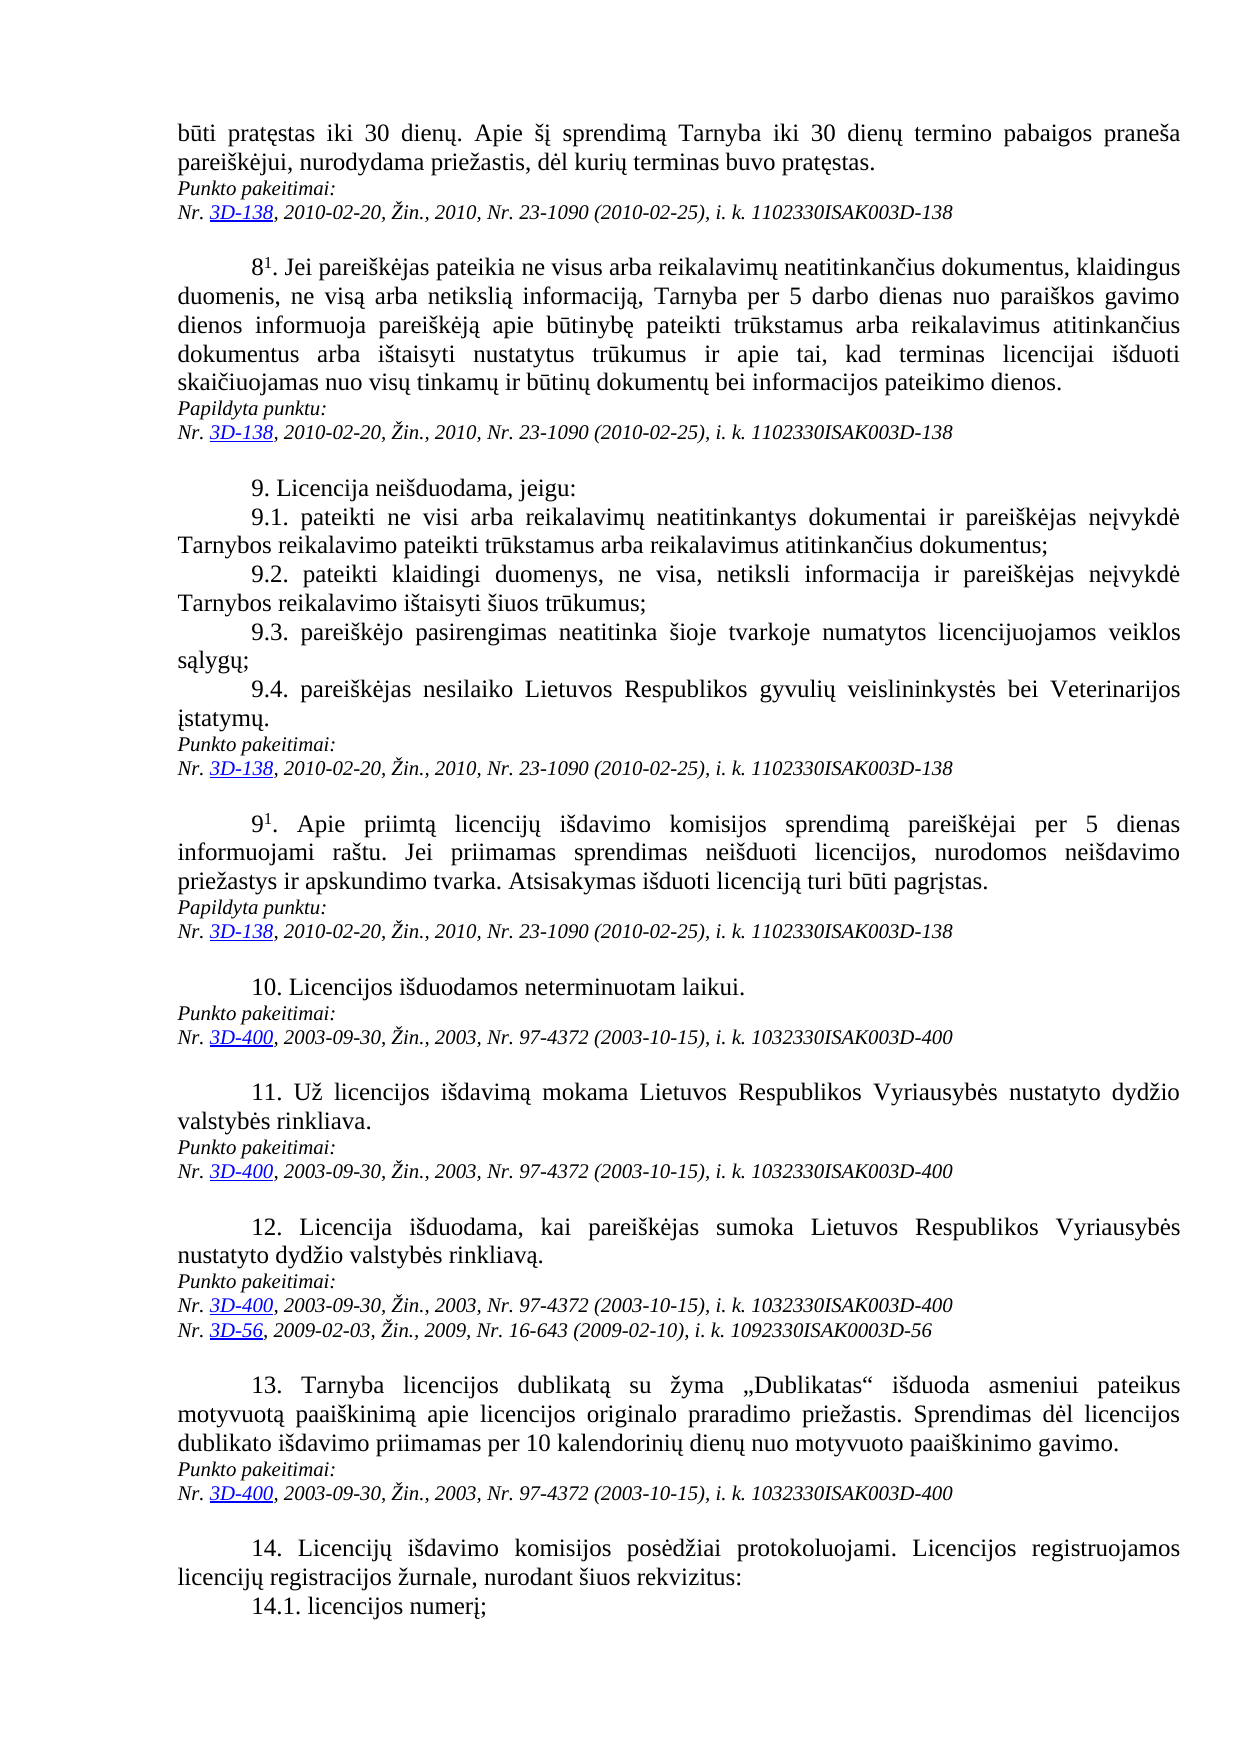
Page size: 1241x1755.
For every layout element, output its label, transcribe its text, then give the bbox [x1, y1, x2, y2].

text 9.4. pareiškėjas nesilaiko Lietuvos Respublikos gyvulių veislininkystės bei Veterinarijos įstatymų. [177, 674, 1181, 732]
text Nr. 3D-400, 2003-09-30, Žin., 2003, Nr. 97-4372 (2003-10-15), i. k. 1032330ISAK003D-400 [177, 1481, 1181, 1505]
text Nr. 3D-400, 2003-09-30, Žin., 2003, Nr. 97-4372 (2003-10-15), i. k. 1032330ISAK003D-400 [177, 1293, 1181, 1317]
text Nr. 3D-400, 2003-09-30, Žin., 2003, Nr. 97-4372 (2003-10-15), i. k. 1032330ISAK003D-400 [177, 1025, 1181, 1049]
text Punkto pakeitimai: [177, 1269, 1181, 1293]
text 91. Apie priimtą licencijų išdavimo komisijos sprendimą pareiškėjai per 5 dienas informuojami raštu. Jei priimamas sprendimas neišduoti licencijos, nurodomos neišdavimo priežastys ir apskundimo tvarka. Atsisakymas išduoti licenciją turi būti pagrįstas. [177, 809, 1181, 895]
text Nr. 3D-138, 2010-02-20, Žin., 2010, Nr. 23-1090 (2010-02-25), i. k. 1102330ISAK003D-138 [177, 919, 1181, 943]
text Punkto pakeitimai: [177, 1135, 1181, 1159]
text 14. Licencijų išdavimo komisijos posėdžiai protokoluojami. Licencijos registruojamos licencijų registracijos žurnale, nurodant šiuos rekvizitus: [177, 1533, 1181, 1591]
text 81. Jei pareiškėjas pateikia ne visus arba reikalavimų neatitinkančius dokumentus, klaidingus duomenis, ne visą arba netikslią informaciją, Tarnyba per 5 darbo dienas nuo paraiškos gavimo dienos informuoja pareiškėją apie būtinybę pateikti trūkstamus arba reikalavimus atitinkančius dokumentus arba ištaisyti nustatytus trūkumus ir apie tai, kad terminas licencijai išduoti skaičiuojamas nuo visų tinkamų ir būtinų dokumentų bei informacijos pateikimo dienos. [177, 252, 1181, 396]
text 9.1. pateikti ne visi arba reikalavimų neatitinkantys dokumentai ir pareiškėjas neįvykdė Tarnybos reikalavimo pateikti trūkstamus arba reikalavimus atitinkančius dokumentus; [177, 502, 1181, 559]
text 9.3. pareiškėjo pasirengimas neatitinka šioje tvarkoje numatytos licencijuojamos veiklos sąlygų; [177, 617, 1181, 674]
text 14.1. licencijos numerį; [177, 1591, 1181, 1620]
text 9.2. pateikti klaidingi duomenys, ne visa, netiksli informacija ir pareiškėjas neįvykdė Tarnybos reikalavimo ištaisyti šiuos trūkumus; [177, 559, 1181, 617]
text Punkto pakeitimai: [177, 1001, 1181, 1025]
text būti pratęstas iki 30 dienų. Apie šį sprendimą Tarnyba iki 30 dienų termino pabaigos praneša pareiškėjui, nurodydama priežastis, dėl kurių terminas buvo pratęstas. [177, 118, 1181, 176]
text Nr. 3D-400, 2003-09-30, Žin., 2003, Nr. 97-4372 (2003-10-15), i. k. 1032330ISAK003D-400 [177, 1159, 1181, 1183]
text Punkto pakeitimai: [177, 732, 1181, 756]
text Papildyta punktu: [177, 396, 1181, 420]
text 12. Licencija išduodama, kai pareiškėjas sumoka Lietuvos Respublikos Vyriausybės nustatyto dydžio valstybės rinkliavą. [177, 1212, 1181, 1269]
text Punkto pakeitimai: [177, 1457, 1181, 1481]
text Punkto pakeitimai: [177, 176, 1181, 200]
text Nr. 3D-138, 2010-02-20, Žin., 2010, Nr. 23-1090 (2010-02-25), i. k. 1102330ISAK003D-138 [177, 200, 1181, 224]
text Nr. 3D-138, 2010-02-20, Žin., 2010, Nr. 23-1090 (2010-02-25), i. k. 1102330ISAK003D-138 [177, 756, 1181, 780]
text Nr. 3D-56, 2009-02-03, Žin., 2009, Nr. 16-643 (2009-02-10), i. k. 1092330ISAK0003D-56 [177, 1317, 1181, 1342]
text 11. Už licencijos išdavimą mokama Lietuvos Respublikos Vyriausybės nustatyto dydžio valstybės rinkliava. [177, 1077, 1181, 1135]
text 9. Licencija neišduodama, jeigu: [177, 473, 1181, 502]
text 10. Licencijos išduodamos neterminuotam laikui. [177, 972, 1181, 1001]
text Papildyta punktu: [177, 895, 1181, 919]
text Nr. 3D-138, 2010-02-20, Žin., 2010, Nr. 23-1090 (2010-02-25), i. k. 1102330ISAK003D-138 [177, 420, 1181, 444]
text 13. Tarnyba licencijos dublikatą su žyma „Dublikatas“ išduoda asmeniui pateikus motyvuotą paaiškinimą apie licencijos originalo praradimo priežastis. Sprendimas dėl licencijos dublikato išdavimo priimamas per 10 kalendorinių dienų nuo motyvuoto paaiškinimo gavimo. [177, 1370, 1181, 1457]
